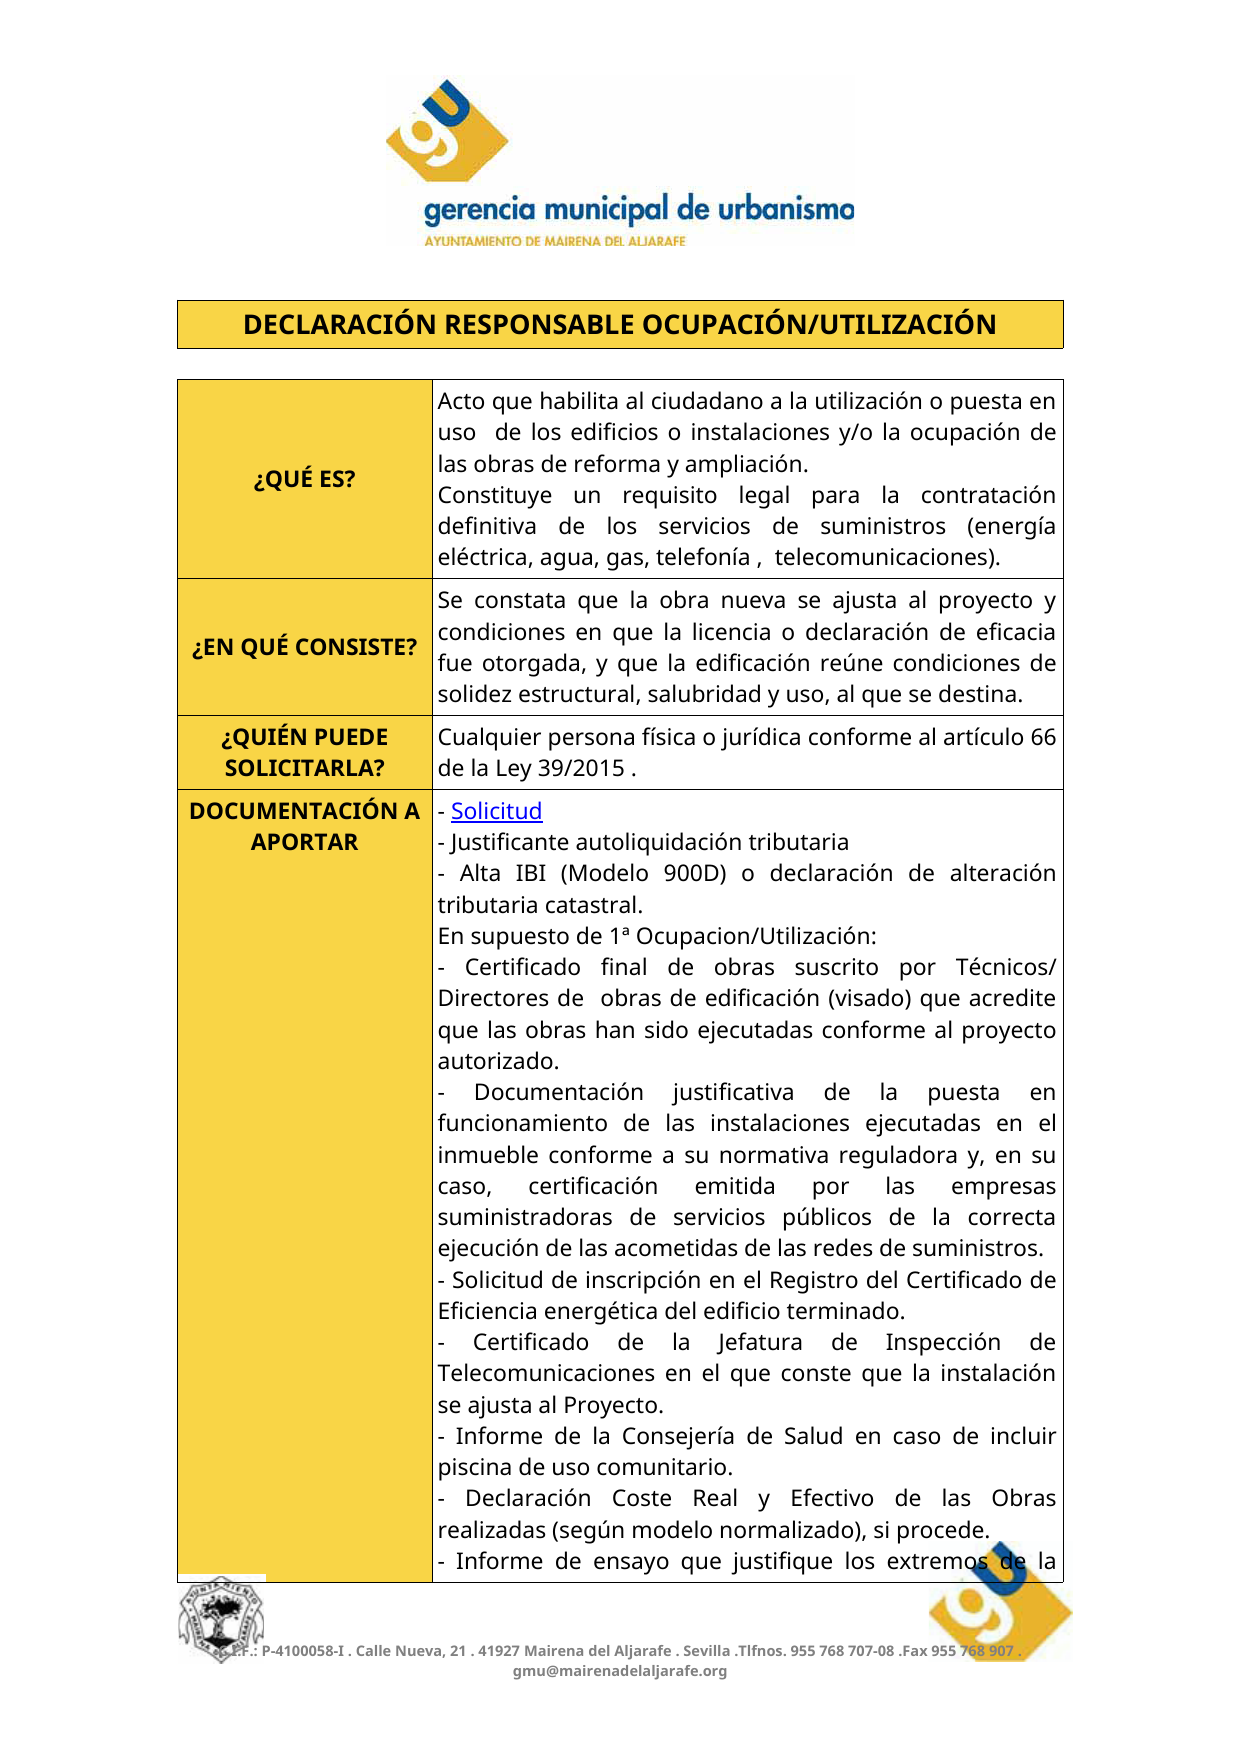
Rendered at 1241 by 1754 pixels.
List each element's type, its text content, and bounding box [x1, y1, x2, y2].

picture [178, 1583, 264, 1664]
table_cell Se constata que la obra nueva se ajusta al proyecto y condiciones en que la licencia o declaración de eficacia fue otorgada, y que la edificación reúne condiciones de solidez estructural, salubridad y uso, al que se destina. [433, 579, 1063, 715]
table_header DECLARACIÓN RESPONSABLE OCUPACIÓN/UTILIZACIÓN [178, 301, 1063, 348]
table_cell Cualquier persona física o jurídica conforme al artículo 66 de la Ley 39/2015 . [433, 716, 1063, 789]
table_cell DOCUMENTACIÓN A APORTAR [178, 790, 432, 1582]
table_cell ¿EN QUÉ CONSISTE? [178, 579, 432, 715]
picture [386, 75, 855, 246]
table_header Acto que habilita al ciudadano a la utilización o puesta en uso de los edificios o instalaciones y/o la ocupación de las obras de reforma y ampliación. Constituye un requisito legal para la contratación definitiva de los servicios de suministros (energía eléctrica, agua, gas, telefonía , telecomunicaciones). [433, 380, 1063, 578]
table_cell - Solicitud - Justificante autoliquidación tributaria - Alta IBI (Modelo 900D) o declaración de alteración tributaria catastral. En supuesto de 1ª Ocupacion/Utilización: - Certificado final de obras suscrito por Técnicos/ Directores de obras de edificación (visado) que acredite que las obras han sido ejecutadas conforme al proyecto autorizado. - Documentación justificativa de la puesta en funcionamiento de las instalaciones ejecutadas en el inmueble conforme a su normativa reguladora y, en su caso, certificación emitida por las empresas suministradoras de servicios públicos de la correcta ejecución de las acometidas de las redes de suministros. - Solicitud de inscripción en el Registro del Certificado de Eficiencia energética del edificio terminado. - Certificado de la Jefatura de Inspección de Telecomunicaciones en el que conste que la instalación se ajusta al Proyecto. - Informe de la Consejería de Salud en caso de incluir piscina de uso comunitario. - Declaración Coste Real y Efectivo de las Obras realizadas (según modelo normalizado), si procede. - Informe de ensayo que justifique los extremos de la [433, 790, 1063, 1582]
picture [928, 1541, 1073, 1662]
table_cell ¿QUIÉN PUEDE SOLICITARLA? [178, 716, 432, 789]
table_header ¿QUÉ ES? [178, 380, 432, 578]
picture [178, 1576, 264, 1582]
